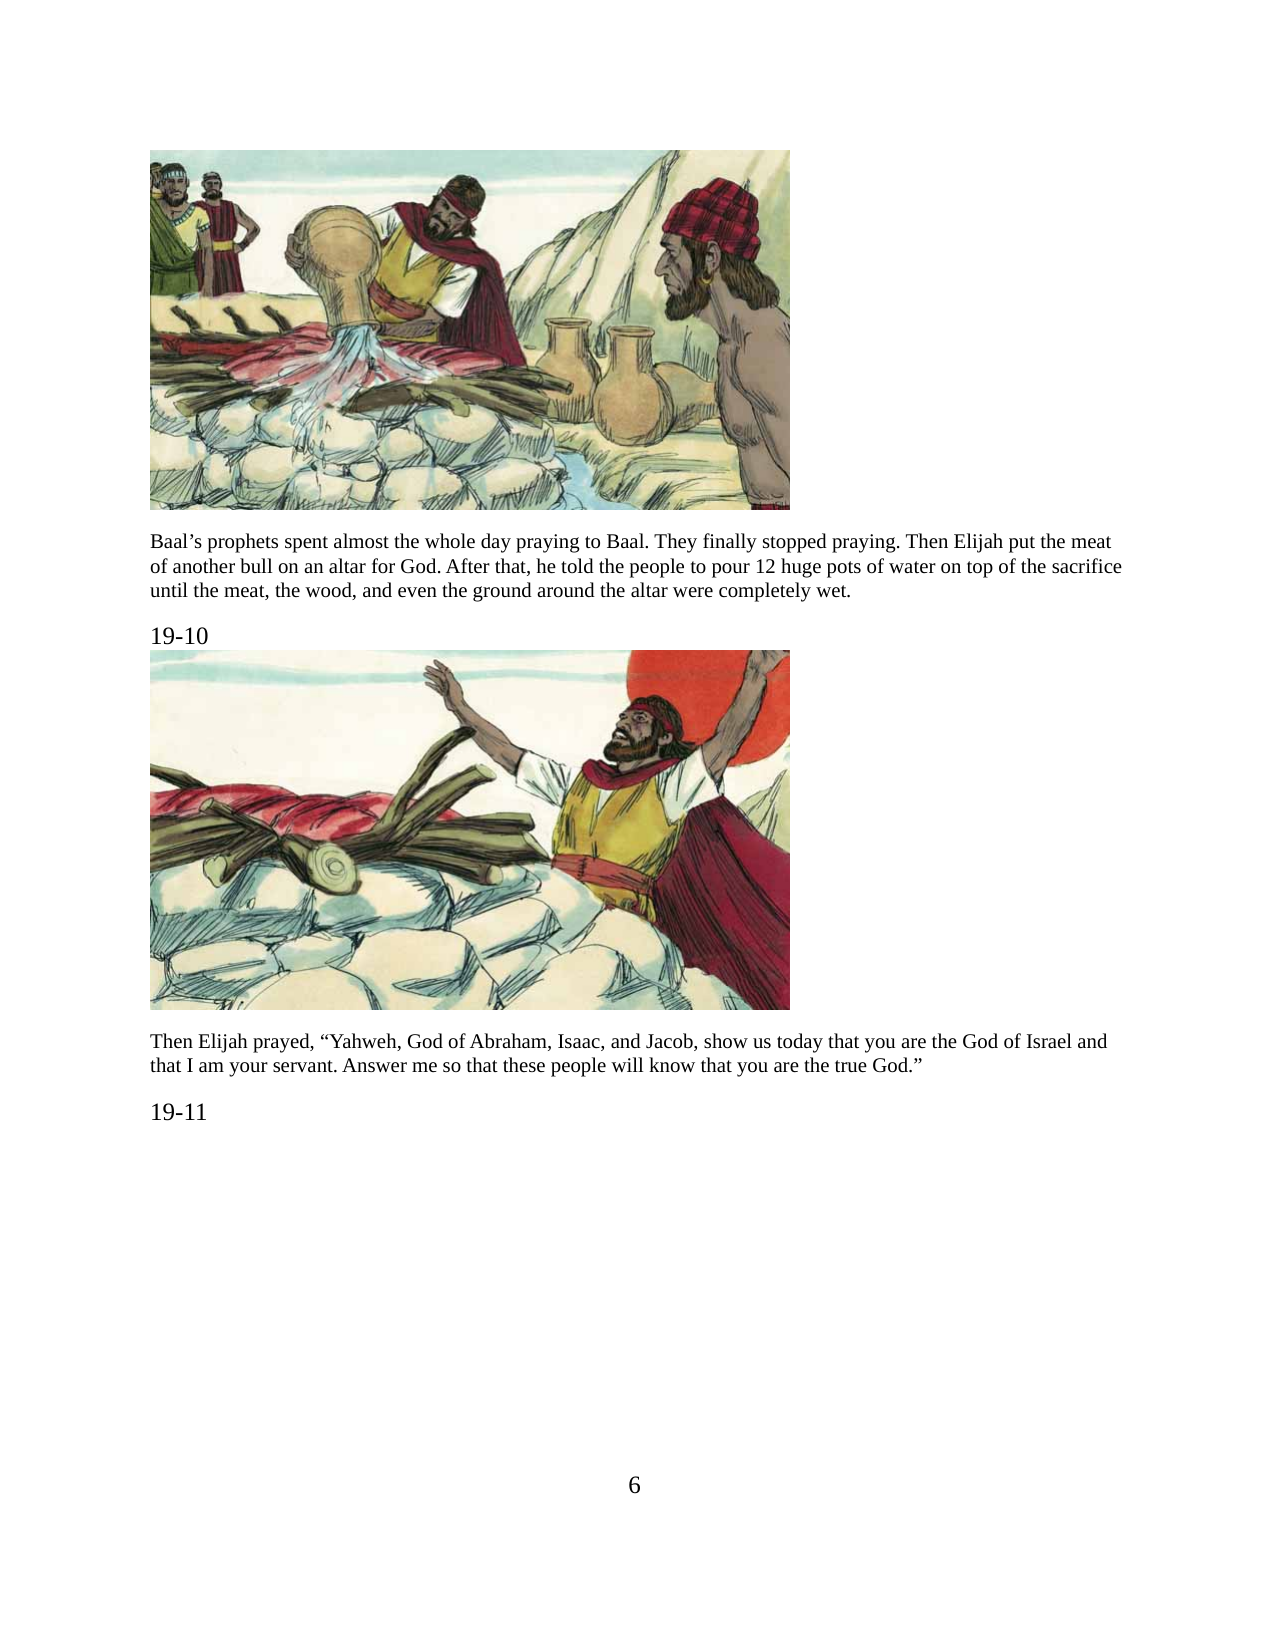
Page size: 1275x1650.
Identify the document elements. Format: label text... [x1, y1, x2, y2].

picture [150, 150, 790, 510]
subtitle 19-11 [150, 1097, 1125, 1126]
picture [150, 650, 790, 1010]
text Baal’s prophets spent almost the whole day praying to Baal. They finally stopped praying. Then Elijah put the meat of another bull on an altar for God. After that, he told the people to pour 12 huge pots of water on top of the sacrifice until the meat, the wood, and even the ground around the altar were completely wet. [150, 529, 1125, 602]
subtitle 19-10 [150, 621, 1125, 650]
text Then Elijah prayed, “Yahweh, God of Abraham, Isaac, and Jacob, show us today that you are the God of Israel and that I am your servant. Answer me so that these people will know that you are the true God.” [150, 1029, 1125, 1077]
